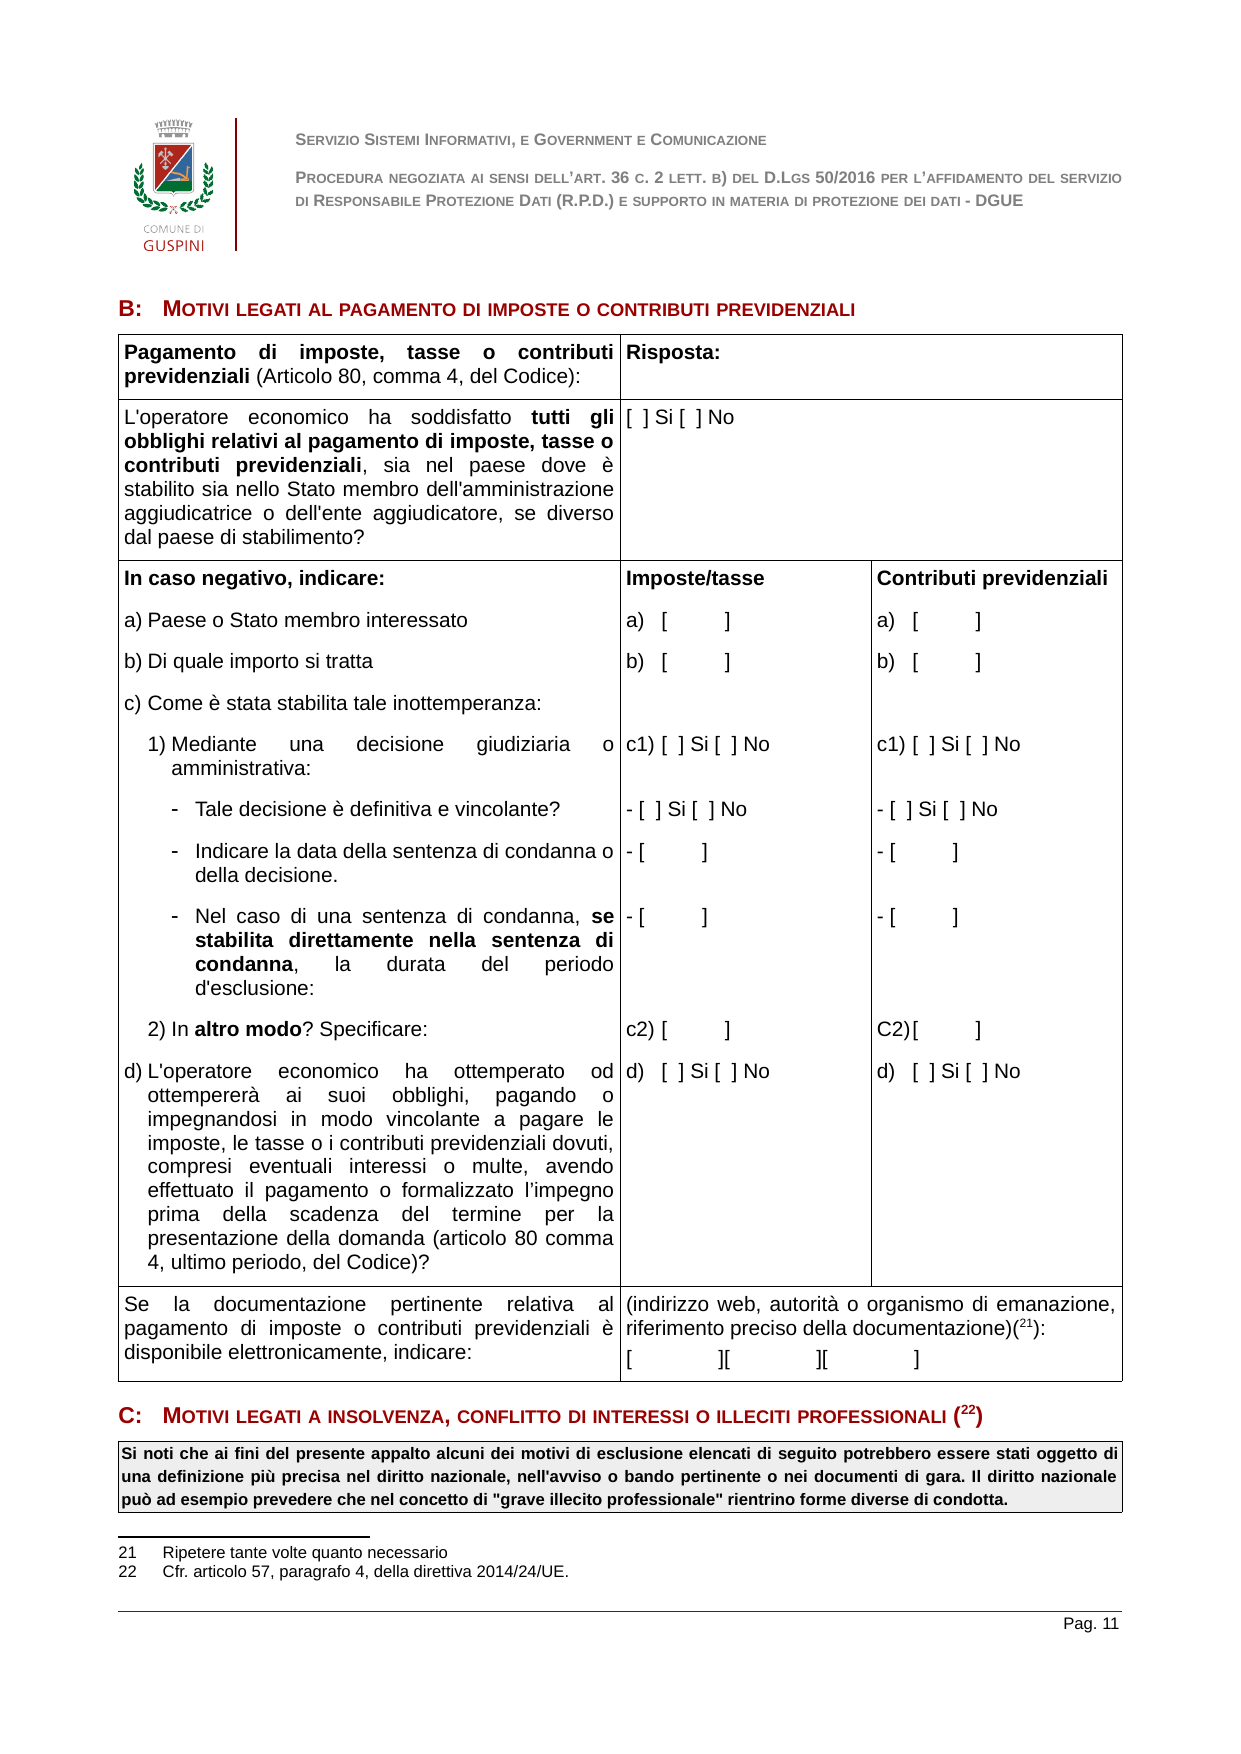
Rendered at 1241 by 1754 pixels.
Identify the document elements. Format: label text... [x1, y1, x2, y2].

table_cell Contributi previdenziali [872, 561, 1122, 602]
table_cell - [ ] Si [ ] No [621, 791, 871, 833]
table_cell Se la documentazione pertinente relativa al pagamento di imposte o contributi previdenziali è disponibile elettronicamente, indicare: [119, 1287, 620, 1381]
text Si noti che ai fini del presente appalto alcuni dei motivi di esclusione elencati di seguito potrebbero essere stati oggetto di una definizione più precisa nel diritto nazionale, nell'avviso o bando pertinente o nei documenti di gara. Il diritto nazionale può ad esempio prevedere che nel concetto di "grave illecito professionale" rientrino forme diverse di condotta. [119, 1442, 1122, 1512]
table_cell [872, 685, 1122, 726]
table_header Pagamento di imposte, tasse o contributi previdenziali (Articolo 80, comma 4, del Codice): [119, 335, 620, 399]
table_cell - [ ] [621, 833, 871, 898]
table_cell Come è stata stabilita tale inottemperanza: [119, 685, 620, 726]
table_cell In altro modo? Specificare: [119, 1011, 620, 1053]
table_cell a) [ ] [872, 602, 1122, 643]
table_cell a) [ ] [621, 602, 871, 643]
table_cell b) [ ] [872, 643, 1122, 684]
table_cell L'operatore economico ha ottemperato od ottempererà ai suoi obblighi, pagando o impegnandosi in modo vincolante a pagare le imposte, le tasse o i contributi previdenziali dovuti, compresi eventuali interessi o multe, avendo effettuato il pagamento o formalizzato l’impegno prima della scadenza del termine per la presentazione della domanda (articolo 80 comma 4, ultimo periodo, del Codice)? [119, 1053, 620, 1286]
table_cell - [ ] Si [ ] No [872, 791, 1122, 833]
table_cell - [ ] [872, 833, 1122, 898]
table_cell [ ] Si [ ] No [621, 400, 1122, 560]
table_cell (indirizzo web, autorità o organismo di emanazione, riferimento preciso della documentazione)(): [ ][ ][ ] [621, 1287, 1122, 1381]
table_cell b) [ ] [621, 643, 871, 684]
table_cell L'operatore economico ha soddisfatto tutti gli obblighi relativi al pagamento di imposte, tasse o contributi previdenziali, sia nel paese dove è stabilito sia nello Stato membro dell'amministrazione aggiudicatrice o dell'ente aggiudicatore, se diverso dal paese di stabilimento? [119, 400, 620, 560]
table_cell Nel caso di una sentenza di condanna, se stabilita direttamente nella sentenza di condanna, la durata del periodo d'esclusione: [119, 898, 620, 1011]
table_cell [621, 685, 871, 726]
table_cell Paese o Stato membro interessato [119, 602, 620, 643]
subtitle Motivi legati a insolvenza, conflitto di interessi o illeciti professionali () [118, 1402, 1122, 1428]
table_cell c1) [ ] Si [ ] No [621, 726, 871, 791]
picture [133, 118, 214, 251]
text Cfr. articolo 57, paragrafo 4, della direttiva 2014/24/UE. [118, 1562, 1122, 1581]
table_cell C2) [ ] [872, 1011, 1122, 1053]
table_cell d) [ ] Si [ ] No [621, 1053, 871, 1286]
table_cell Imposte/tasse [621, 561, 871, 602]
table_cell - [ ] [621, 898, 871, 1011]
table_cell d) [ ] Si [ ] No [872, 1053, 1122, 1286]
table_header Risposta: [621, 335, 1122, 399]
table_cell Mediante una decisione giudiziaria o amministrativa: [119, 726, 620, 791]
table_cell Indicare la data della sentenza di condanna o della decisione. [119, 833, 620, 898]
table_cell - [ ] [872, 898, 1122, 1011]
table_cell In caso negativo, indicare: [119, 561, 620, 602]
table_cell Tale decisione è definitiva e vincolante? [119, 791, 620, 833]
table_cell c1) [ ] Si [ ] No [872, 726, 1122, 791]
table_cell c2) [ ] [621, 1011, 871, 1053]
subtitle Motivi legati al pagamento di imposte o contributi previdenziali [118, 295, 1122, 321]
table_cell Di quale importo si tratta [119, 643, 620, 684]
